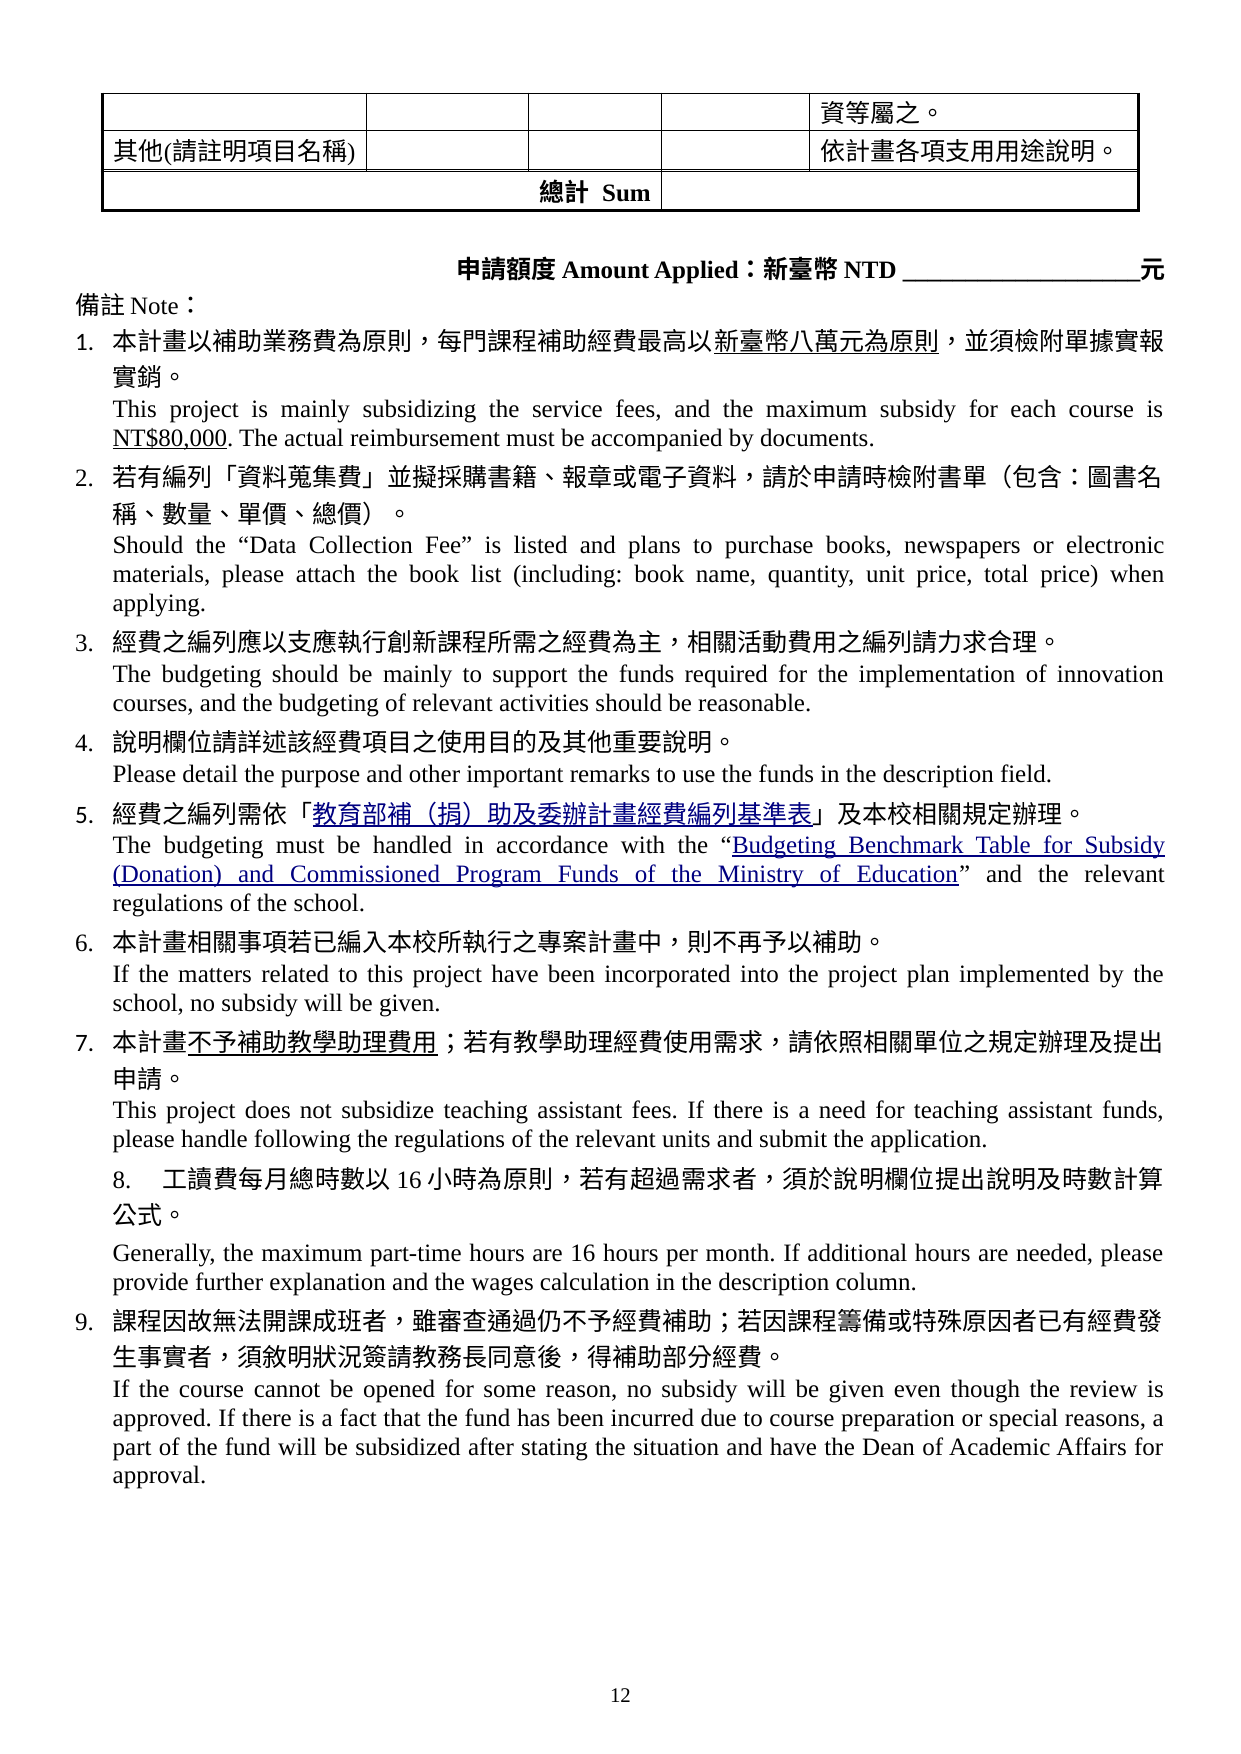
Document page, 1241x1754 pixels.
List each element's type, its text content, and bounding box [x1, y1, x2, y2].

table_cell [662, 131, 809, 169]
text The budgeting must be handled in accordance with the “Budgeting Benchmark Table for Subsidy (Donation) and Commissioned Program Funds of the Ministry of Education” and the relevant regulations of the school. [112, 830, 1165, 917]
text If the matters related to this project have been incorporated into the project plan implemented by the school, no subsidy will be given. [112, 959, 1165, 1017]
table_cell 資等屬之。 [810, 94, 1137, 130]
list 說明欄位請詳述該經費項目之使用目的及其他重要說明。 [75, 723, 1165, 759]
list 本計畫以補助業務費為原則，每門課程補助經費最高以新臺幣八萬元為原則，並須檢附單據實報實銷。 [75, 322, 1165, 394]
table_cell 依計畫各項支用用途說明。 [810, 131, 1137, 169]
table_cell [662, 172, 1137, 208]
text 備註Note： [75, 285, 1165, 322]
table_cell 總計 Sum [104, 172, 661, 208]
list 經費之編列應以支應執行創新課程所需之經費為主，相關活動費用之編列請力求合理。 [75, 623, 1165, 659]
table_cell [367, 94, 528, 130]
list 經費之編列需依「教育部補（捐）助及委辦計畫經費編列基準表」及本校相關規定辦理。 [75, 794, 1165, 830]
table_cell [367, 131, 528, 169]
list 工讀費每月總時數以16小時為原則，若有超過需求者，須於說明欄位提出說明及時數計算公式。 [112, 1159, 1165, 1232]
text Should the “Data Collection Fee” is listed and plans to purchase books, newspapers or electronic materials, please attach the book list (including: book name, quantity, unit price, total price) when applying. [112, 530, 1165, 617]
text This project is mainly subsidizing the service fees, and the maximum subsidy for each course is NT$80,000. The actual reimbursement must be accompanied by documents. [112, 394, 1165, 452]
text Generally, the maximum part-time hours are 16 hours per month. If additional hours are needed, please provide further explanation and the wages calculation in the description column. [112, 1238, 1165, 1295]
list 課程因故無法開課成班者，雖審查通過仍不予經費補助；若因課程籌備或特殊原因者已有經費發生事實者，須敘明狀況簽請教務長同意後，得補助部分經費。 [75, 1302, 1165, 1374]
text Please detail the purpose and other important remarks to use the funds in the description field. [112, 759, 1165, 788]
list 本計畫相關事項若已編入本校所執行之專案計畫中，則不再予以補助。 [75, 923, 1165, 959]
list 本計畫不予補助教學助理費用；若有教學助理經費使用需求，請依照相關單位之規定辦理及提出申請。 [75, 1023, 1165, 1095]
text 申請額度Amount Applied：新臺幣NTD ___________________元 [75, 249, 1165, 285]
text If the course cannot be opened for some reason, no subsidy will be given even though the review is approved. If there is a fact that the fund has been incurred due to course preparation or special reasons, a part of the fund will be subsidized after stating the situation and have the Dean of Academic Affairs for approval. [112, 1374, 1165, 1489]
table_cell [529, 94, 661, 130]
text This project does not subsidize teaching assistant fees. If there is a need for teaching assistant funds, please handle following the regulations of the relevant units and submit the application. [112, 1095, 1165, 1153]
table_cell [529, 131, 661, 169]
list 若有編列「資料蒐集費」並擬採購書籍、報章或電子資料，請於申請時檢附書單（包含：圖書名稱、數量、單價、總價）。 [75, 458, 1165, 530]
table_cell 其他(請註明項目名稱) [104, 131, 366, 169]
table_cell [662, 94, 809, 130]
table_cell [104, 94, 366, 130]
text The budgeting should be mainly to support the funds required for the implementation of innovation courses, and the budgeting of relevant activities should be reasonable. [112, 659, 1165, 717]
